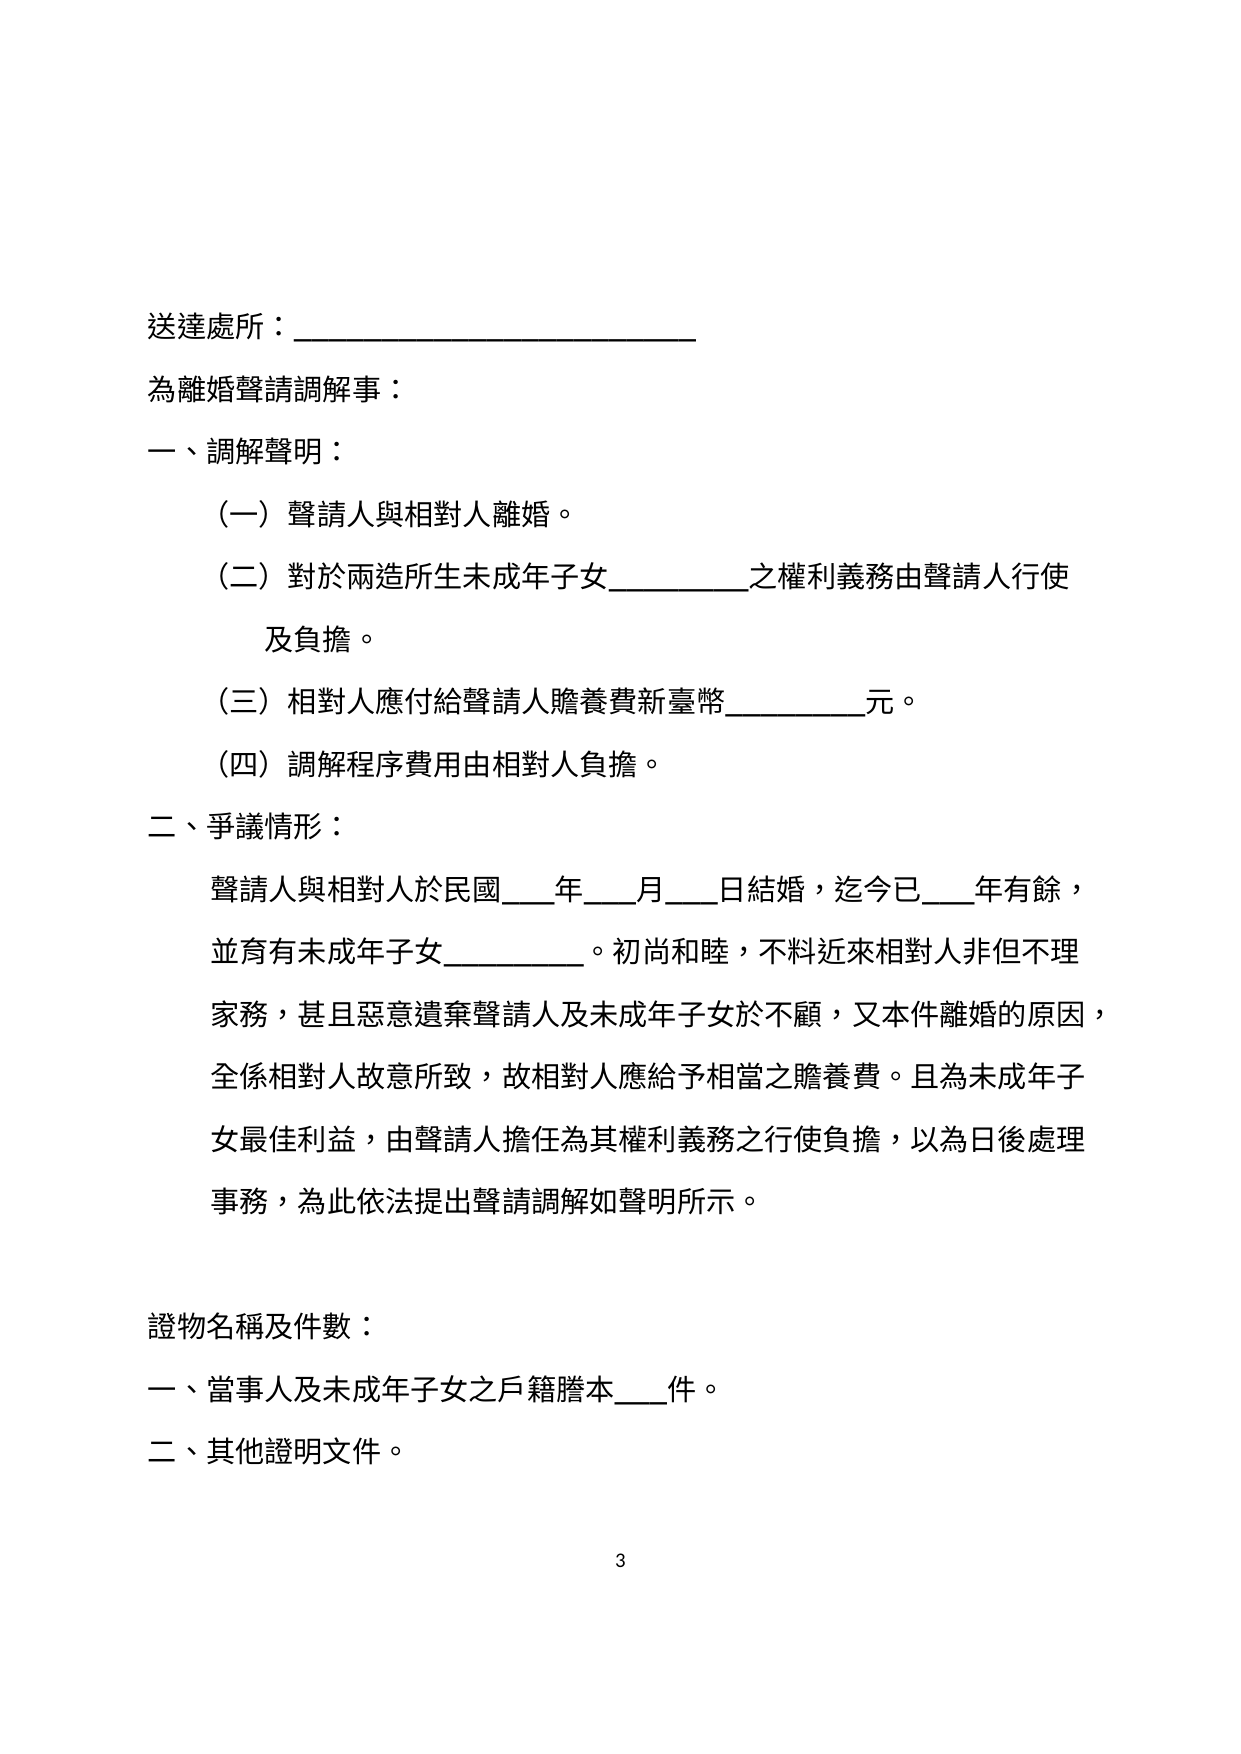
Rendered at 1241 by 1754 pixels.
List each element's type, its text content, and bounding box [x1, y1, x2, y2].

text 一、調解聲明： [148, 408, 1092, 471]
text 二、其他證明文件。 [148, 1408, 1092, 1471]
text （一）聲請人與相對人離婚。 [148, 471, 1092, 533]
text 聲請人與相對人於民國___年___月___日結婚，迄今已___年有餘，並育有未成年子女________。初尚和睦，不料近來相對人非但不理家務，甚且惡意遺棄聲請人及未成年子女於不顧，又本件離婚的原因，全係相對人故意所致，故相對人應給予相當之贍養費。且為未成年子女最佳利益，由聲請人擔任為其權利義務之行使負擔，以為日後處理事務，為此依法提出聲請調解如聲明所示。 [210, 846, 1092, 1221]
text （四）調解程序費用由相對人負擔。 [148, 721, 1092, 783]
text 為離婚聲請調解事： [148, 346, 1092, 408]
text 二、爭議情形： [148, 783, 1092, 846]
text （三）相對人應付給聲請人贍養費新臺幣________元。 [148, 658, 1092, 721]
text 一、當事人及未成年子女之戶籍謄本___件。 [148, 1346, 1092, 1408]
text （二）對於兩造所生未成年子女________之權利義務由聲請人行使及負擔。 [148, 533, 1092, 658]
text 送達處所：_______________________ [148, 283, 1092, 346]
text 證物名稱及件數： [148, 1283, 1092, 1346]
